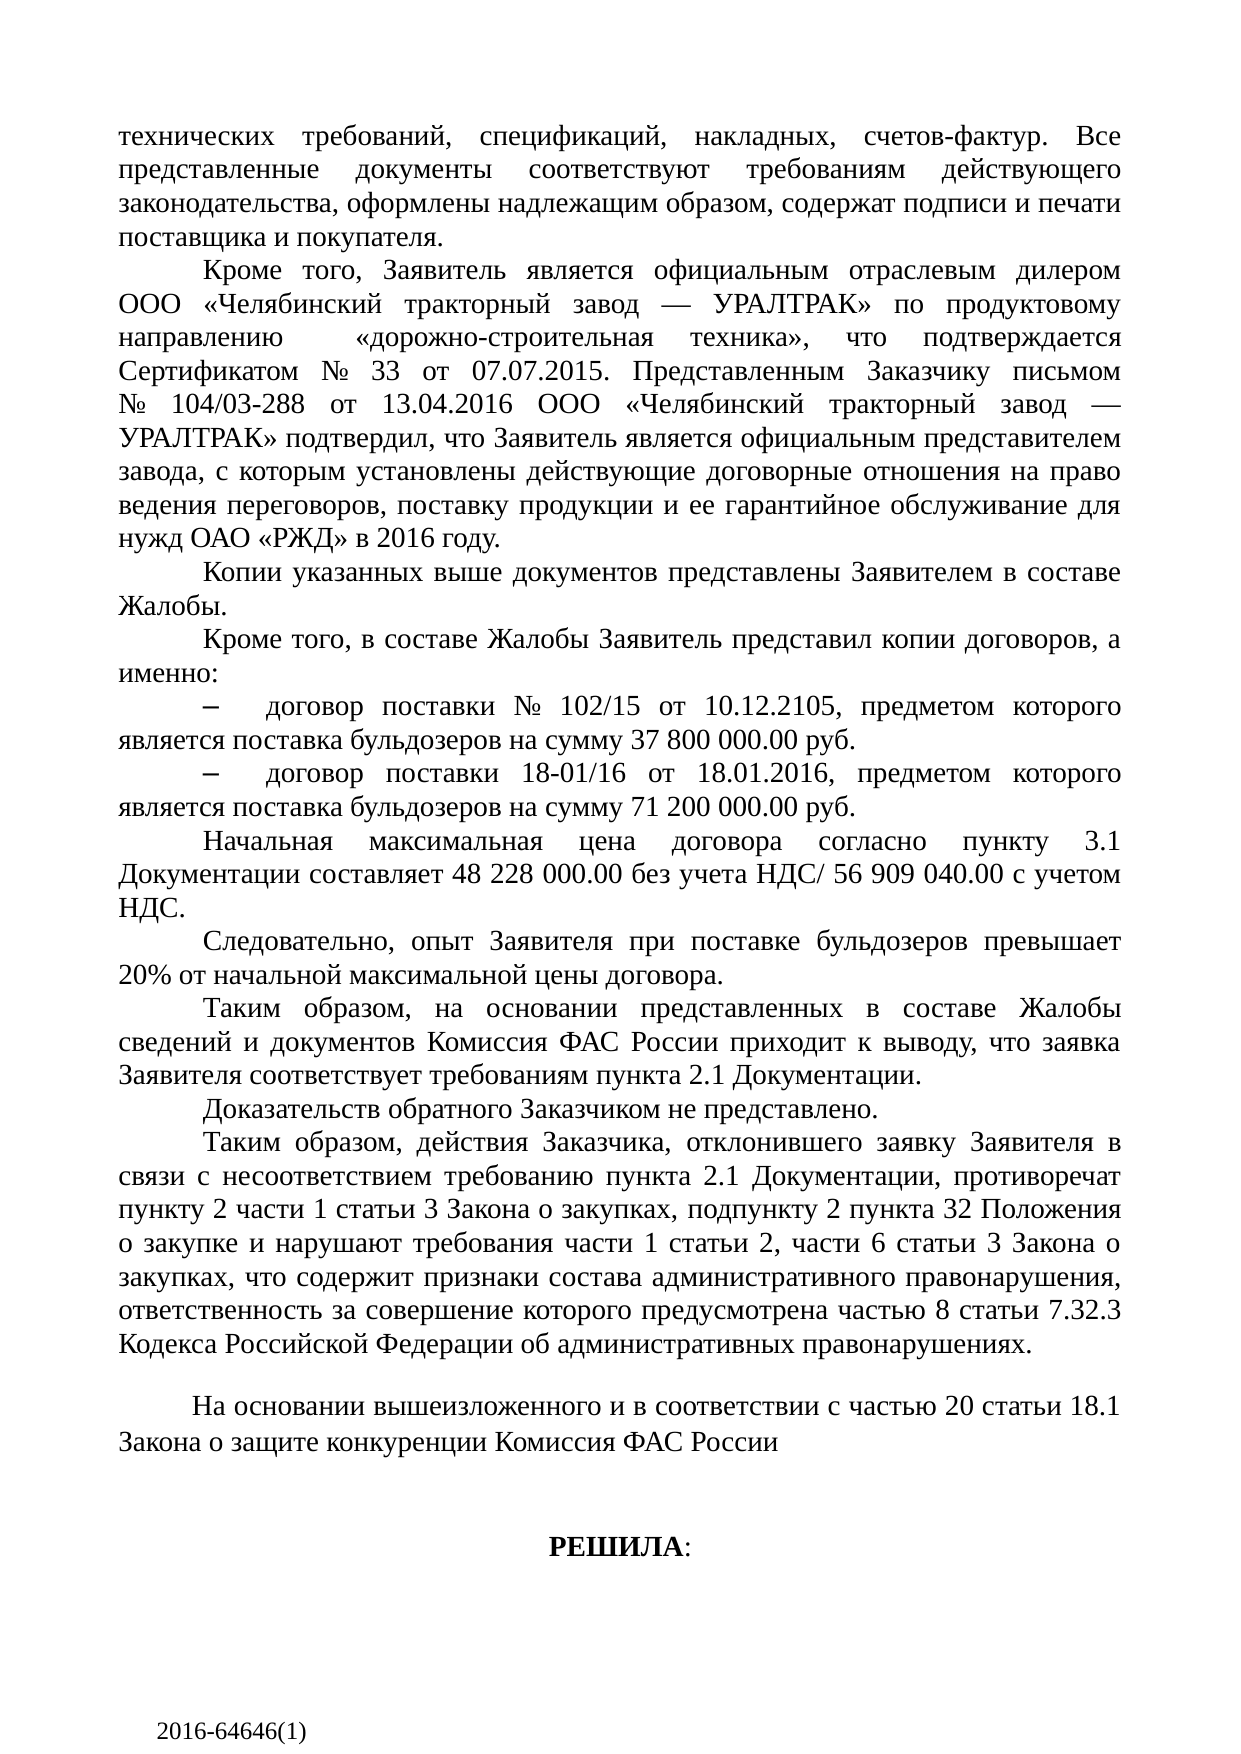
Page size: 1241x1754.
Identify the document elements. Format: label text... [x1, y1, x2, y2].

list РЕШИЛА: [118, 1529, 1122, 1563]
text технических требований, спецификаций, накладных, счетов-фактур. Все представленные документы соответствуют требованиям действующего законодательства, оформлены надлежащим образом, содержат подписи и печати поставщика и покупателя. [118, 118, 1122, 252]
text Кроме того, Заявитель является официальным отраслевым дилером ООО «Челябинский тракторный завод — УРАЛТРАК» по продуктовому направлению «дорожно-строительная техника», что подтверждается Сертификатом № 33 от 07.07.2015. Представленным Заказчику письмом № 104/03-288 от 13.04.2016 ООО «Челябинский тракторный завод — УРАЛТРАК» подтвердил, что Заявитель является официальным представителем завода, с которым установлены действующие договорные отношения на право ведения переговоров, поставку продукции и ее гарантийное обслуживание для нужд ОАО «РЖД» в 2016 году. [118, 252, 1122, 554]
text Копии указанных выше документов представлены Заявителем в составе Жалобы. [118, 554, 1122, 621]
list договор поставки № 102/15 от 10.12.2105, предметом которого является поставка бульдозеров на сумму 37 800 000.00 руб. [118, 688, 1122, 756]
text Следовательно, опыт Заявителя при поставке бульдозеров превышает 20% от начальной максимальной цены договора. [118, 923, 1122, 990]
text На основании вышеизложенного и в соответствии с частью 20 статьи 18.1 Закона о защите конкуренции Комиссия ФАС России [118, 1388, 1122, 1457]
list договор поставки 18-01/16 от 18.01.2016, предметом которого является поставка бульдозеров на сумму 71 200 000.00 руб. [118, 756, 1122, 823]
text Таким образом, действия Заказчика, отклонившего заявку Заявителя в связи с несоответствием требованию пункта 2.1 Документации, противоречат пункту 2 части 1 статьи 3 Закона о закупках, подпункту 2 пункта 32 Положения о закупке и нарушают требования части 1 статьи 2, части 6 статьи 3 Закона о закупках, что содержит признаки состава административного правонарушения, ответственность за совершение которого предусмотрена частью 8 статьи 7.32.3 Кодекса Российской Федерации об административных правонарушениях. [118, 1124, 1122, 1359]
text Таким образом, на основании представленных в составе Жалобы сведений и документов Комиссия ФАС России приходит к выводу, что заявка Заявителя соответствует требованиям пункта 2.1 Документации. [118, 990, 1122, 1091]
text Доказательств обратного Заказчиком не представлено. [118, 1091, 1122, 1124]
text Начальная максимальная цена договора согласно пункту 3.1 Документации составляет 48 228 000.00 без учета НДС/ 56 909 040.00 с учетом НДС. [118, 823, 1122, 923]
text Кроме того, в составе Жалобы Заявитель представил копии договоров, а именно: [118, 621, 1122, 688]
